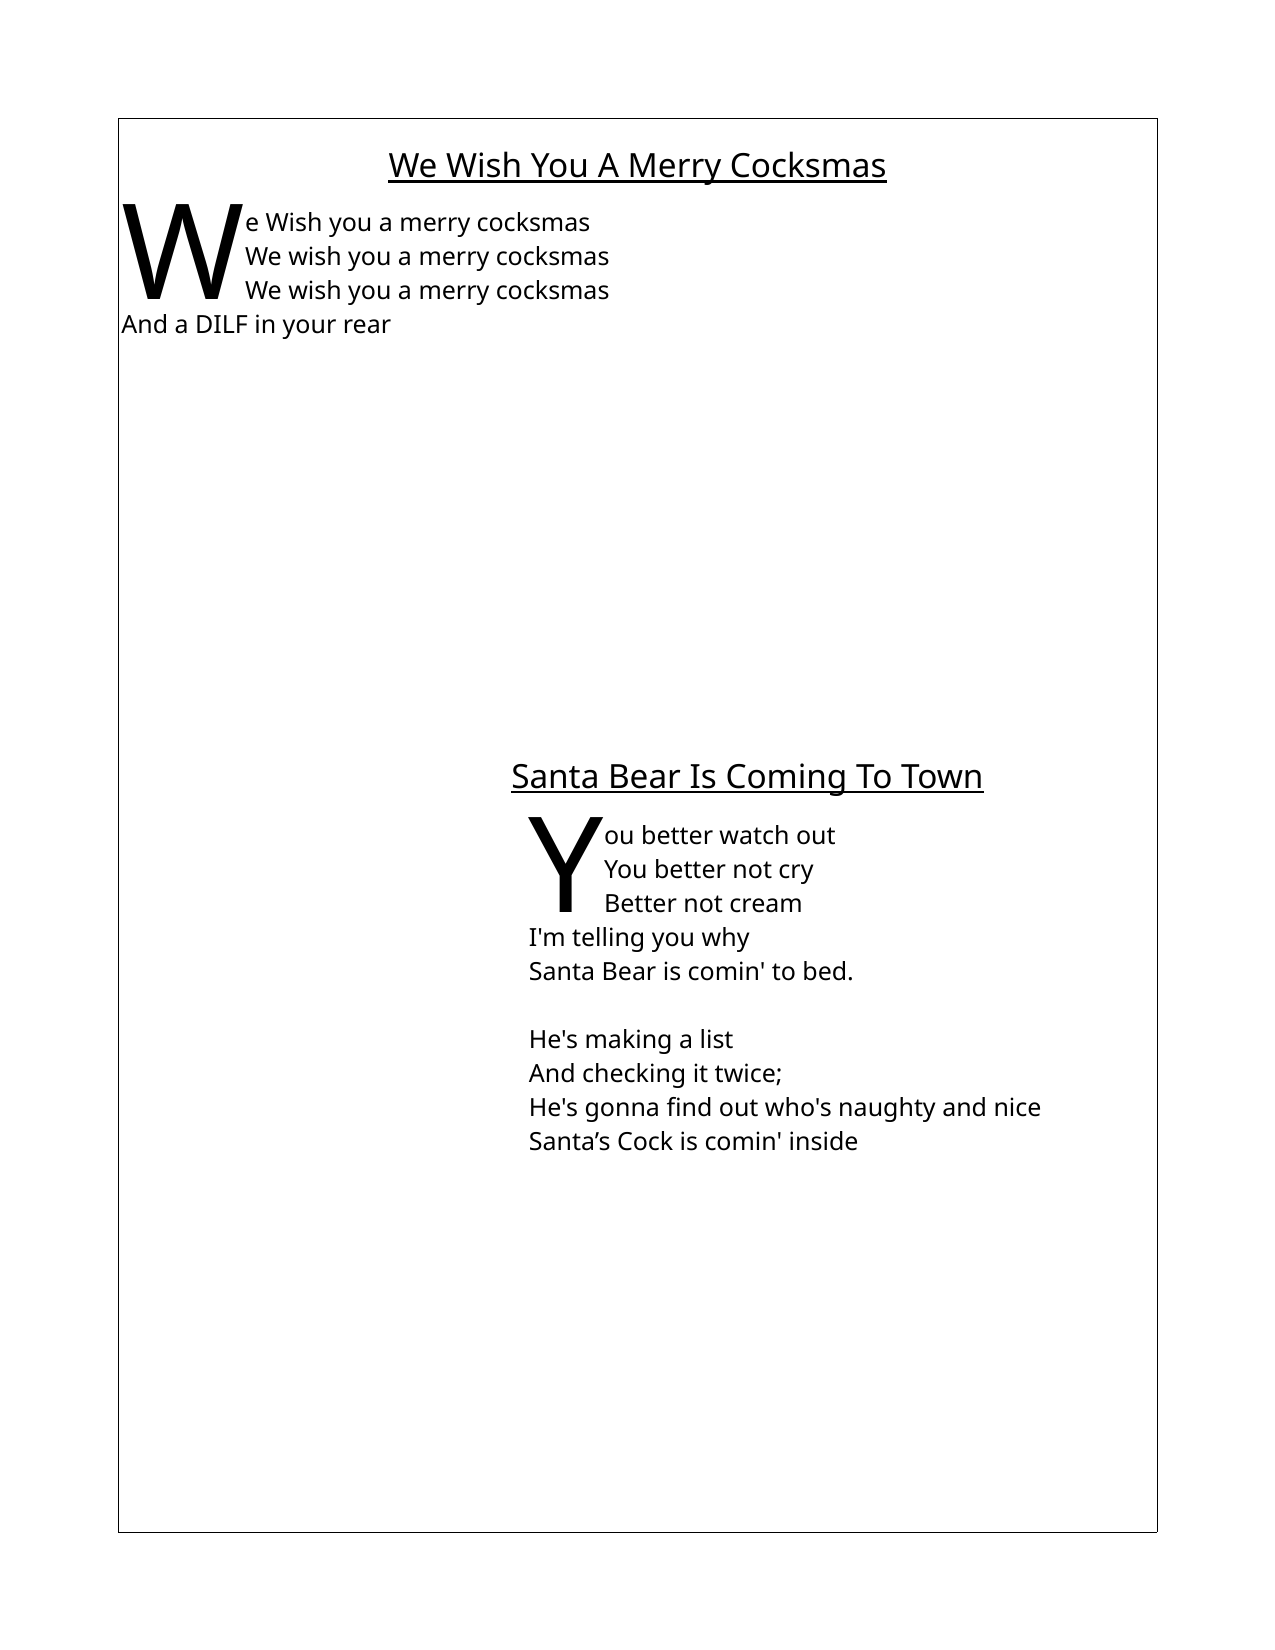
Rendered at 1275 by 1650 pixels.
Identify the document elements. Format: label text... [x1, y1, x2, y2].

subtitle We Wish You A Merry Cocksmas [121, 142, 1154, 187]
text You better watch out You better not cry Better not cream I'm telling you why Santa Bear is comin' to bed. He's making a list And checking it twice; He's gonna find out who's naughty and nice Santa’s Cock is comin' inside [529, 817, 1154, 1158]
text We Wish you a merry cocksmas We wish you a merry cocksmas We wish you a merry cocksmas And a DILF in your rear [121, 204, 1154, 341]
text Santa Bear Is Coming To Town [511, 753, 1154, 798]
